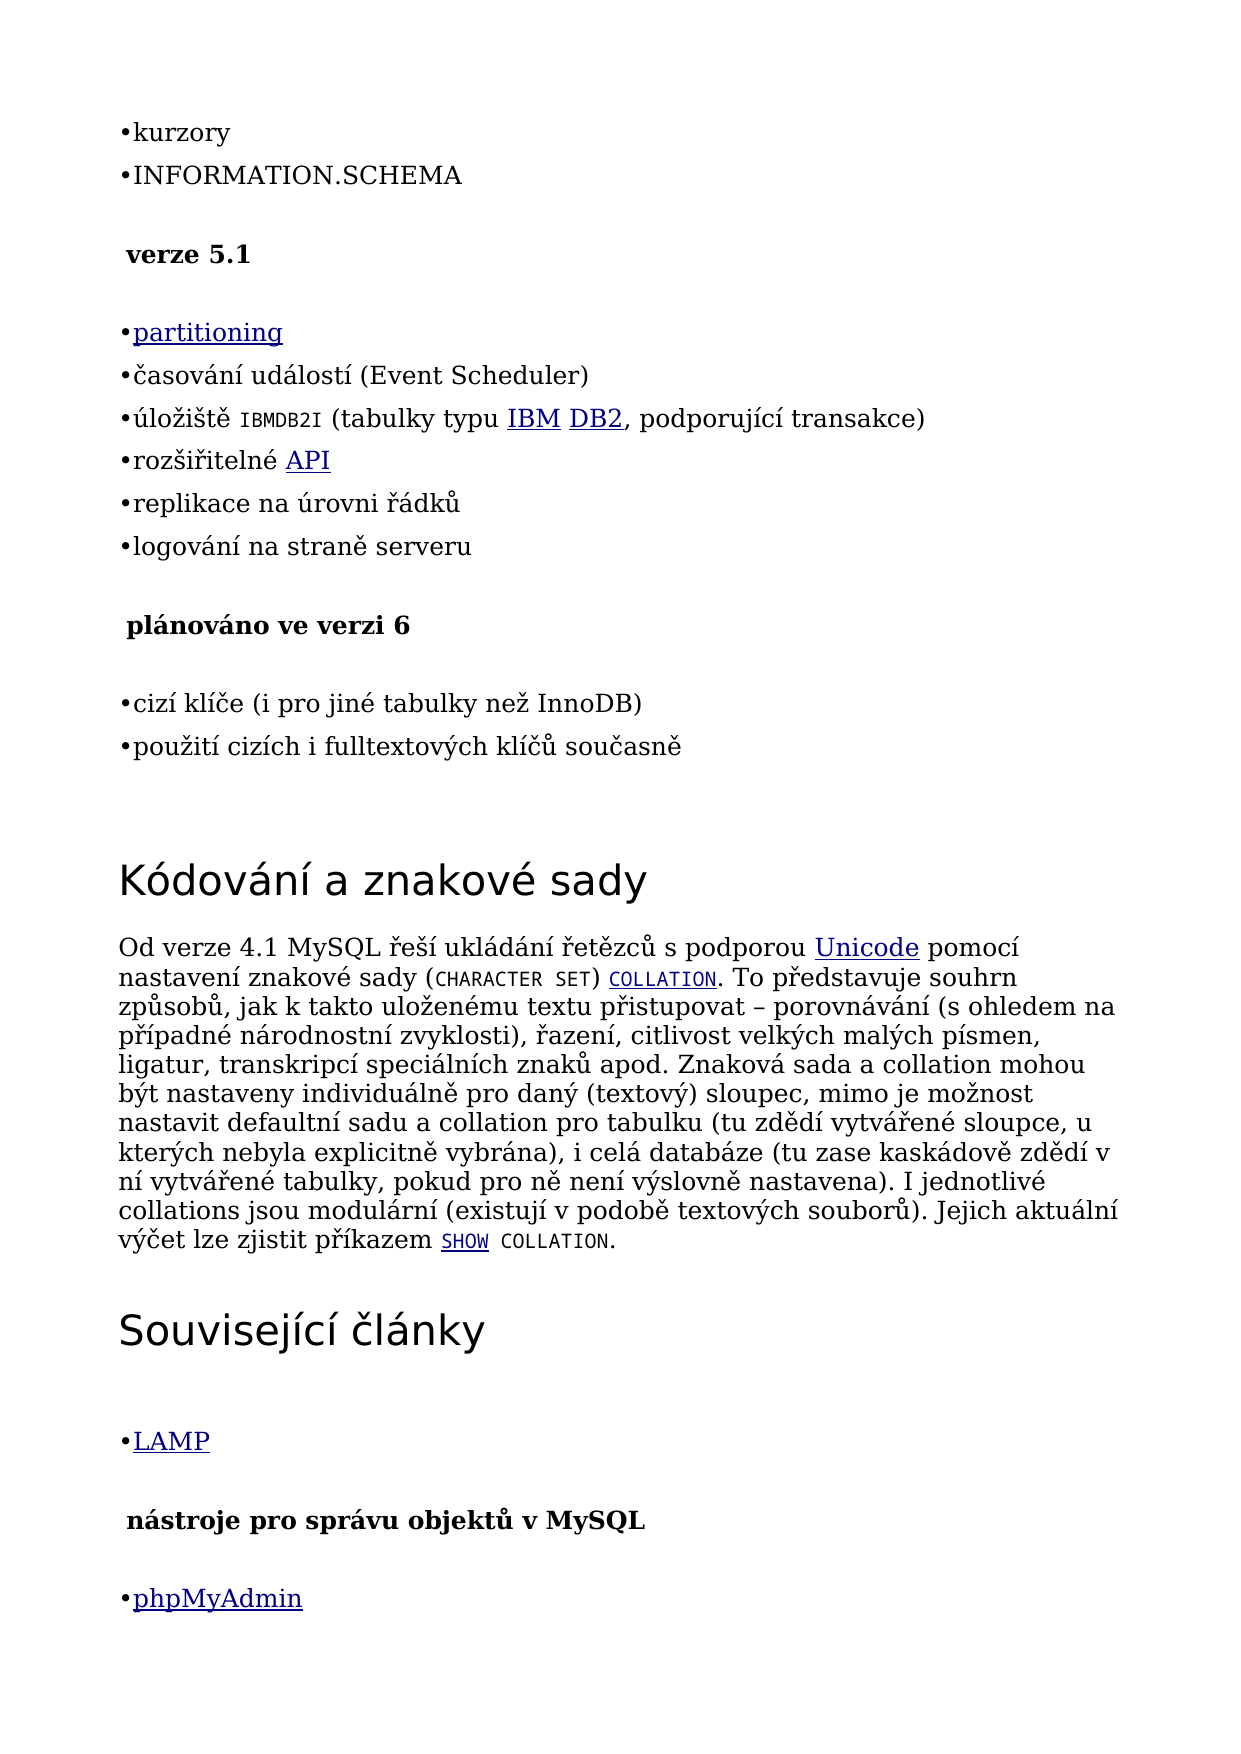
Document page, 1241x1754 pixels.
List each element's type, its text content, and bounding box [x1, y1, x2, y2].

list časování událostí (Event Scheduler) [118, 361, 1122, 390]
list verze 5.1 [118, 240, 1122, 269]
list kurzory [118, 118, 1122, 147]
list logování na straně serveru [118, 532, 1122, 561]
list cizí klíče (i pro jiné tabulky než InnoDB) [118, 689, 1122, 718]
subtitle Související články [118, 1307, 1122, 1355]
list nástroje pro správu objektů v MySQL [118, 1506, 1122, 1535]
list replikace na úrovni řádků [118, 489, 1122, 518]
list rozšiřitelné API [118, 446, 1122, 476]
list úložiště IBMDB2I (tabulky typu IBM DB2, podporující transakce) [118, 404, 1122, 433]
list LAMP [118, 1427, 1122, 1456]
list plánováno ve verzi 6 [118, 611, 1122, 641]
list INFORMATION.SCHEMA [118, 161, 1122, 190]
list phpMyAdmin [118, 1584, 1122, 1613]
subtitle Kódování a znakové sady [118, 856, 1122, 905]
text Od verze 4.1 MySQL řeší ukládání řetězců s podporou Unicode pomocí nastavení znakové sady (CHARACTER SET) COLLATION. To představuje souhrn způsobů, jak k takto uloženému textu přistupovat – porovnávání (s ohledem na případné národnostní zvyklosti), řazení, citlivost velkých malých písmen, ligatur, transkripcí speciálních znaků apod. Znaková sada a collation mohou být nastaveny individuálně pro daný (textový) sloupec, mimo je možnost nastavit defaultní sadu a collation pro tabulku (tu zdědí vytvářené sloupce, u kterých nebyla explicitně vybrána), i celá databáze (tu zase kaskádově zdědí v ní vytvářené tabulky, pokud pro ně není výslovně nastavena). I jednotlivé collations jsou modulární (existují v podobě textových souborů). Jejich aktuální výčet lze zjistit příkazem SHOW COLLATION. [118, 933, 1122, 1254]
list partitioning [118, 318, 1122, 347]
list použití cizích i fulltextových klíčů současně [118, 732, 1122, 761]
